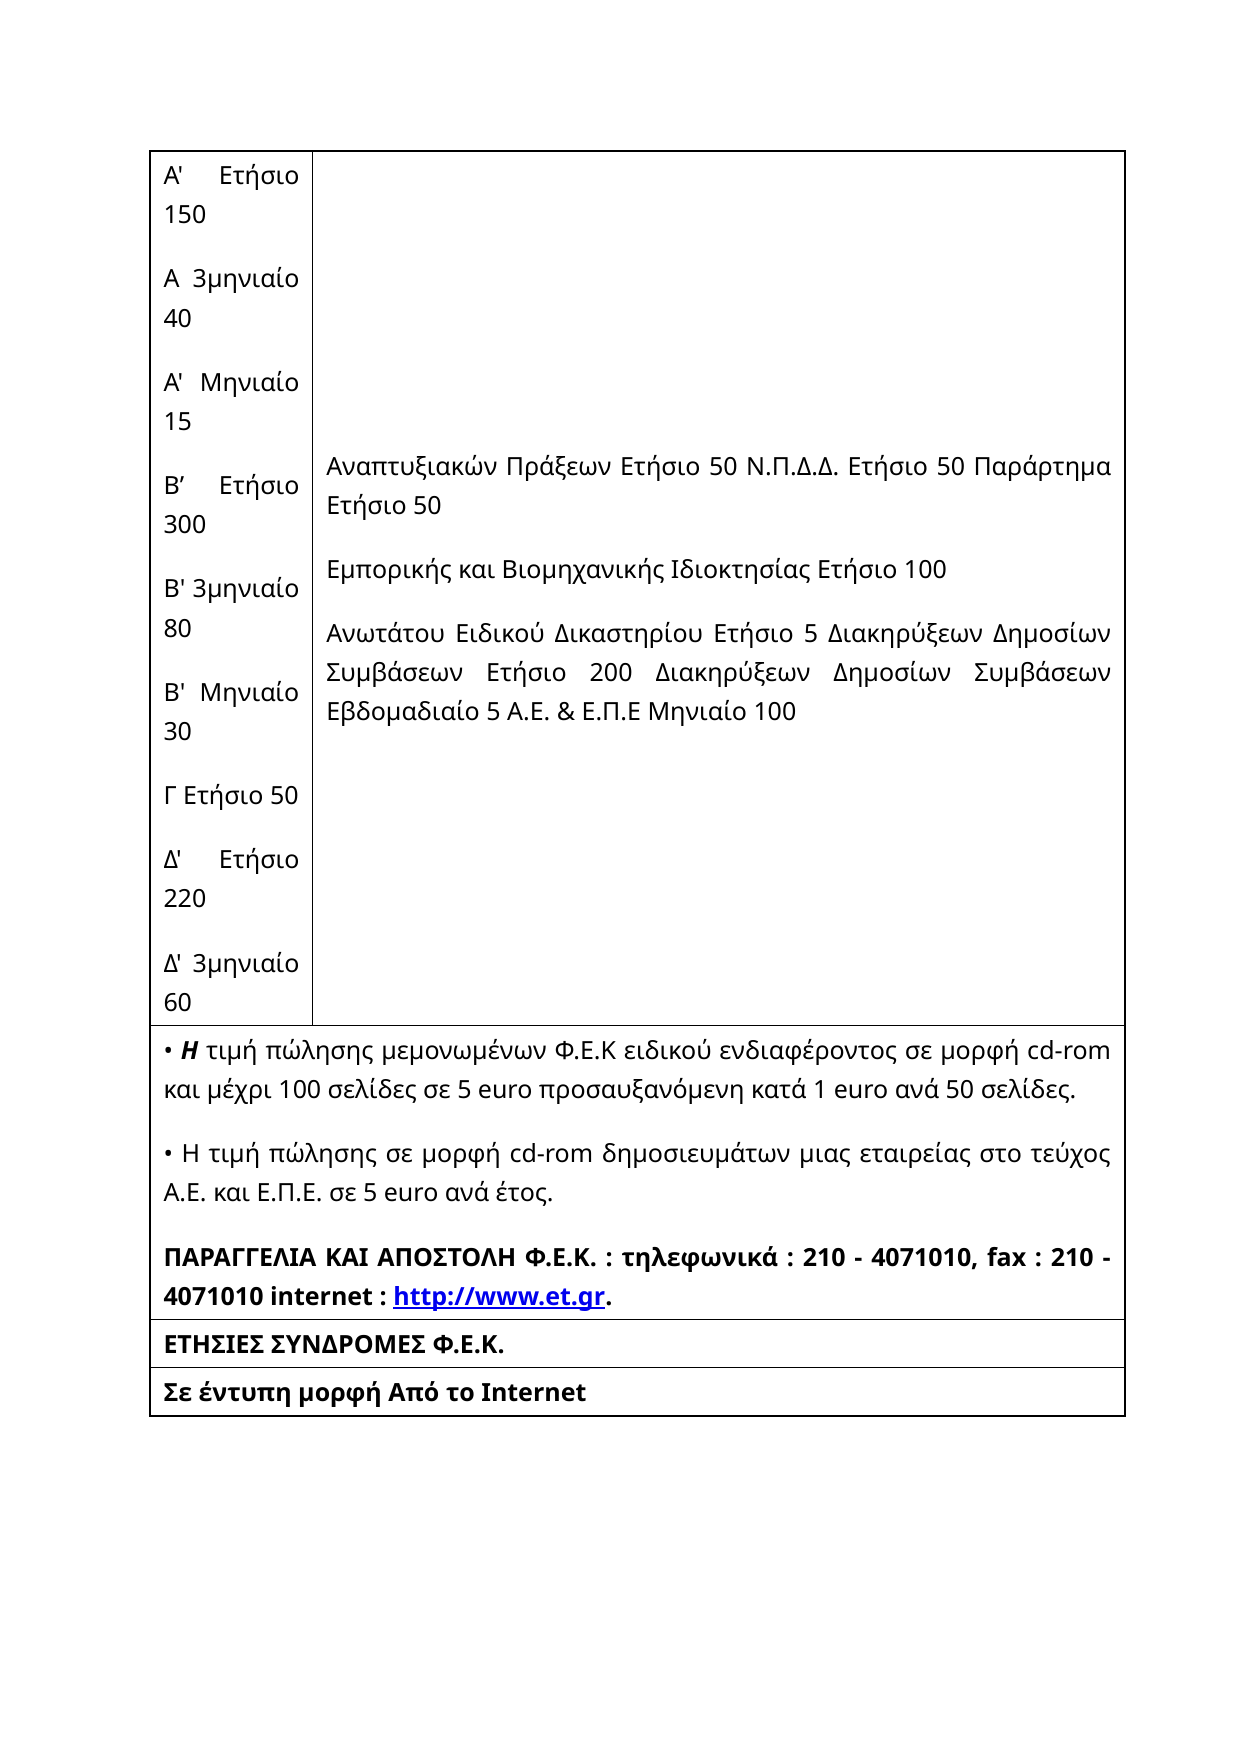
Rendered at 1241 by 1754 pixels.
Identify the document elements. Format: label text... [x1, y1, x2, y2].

table_cell ΕΤΗΣΙΕΣ ΣΥΝΔΡΟΜΕΣ Φ.Ε.Κ. [151, 1320, 1124, 1367]
table_cell Αναπτυξιακών Πράξεων Ετήσιο 50 Ν.Π.Δ.Δ. Ετήσιο 50 Παράρτημα Ετήσιο 50 Εμπορικής και Βιομηχανικής Ιδιοκτησίας Ετήσιο 100 Ανωτάτου Ειδικού Δικαστηρίου Ετήσιο 5 Διακηρύξεων Δημοσίων Συμβάσεων Ετήσιο 200 Διακηρύξεων Δημοσίων Συμβάσεων Εβδομαδιαίο 5 Α.Ε. & Ε.Π.Ε Μηνιαίο 100 [313, 152, 1124, 1025]
table_cell • Η τιμή πώλησης μεμονωμένων Φ.Ε.Κ ειδικού ενδιαφέροντος σε μορφή cd-rom και μέχρι 100 σελίδες σε 5 euro προσαυξανόμενη κατά 1 euro ανά 50 σελίδες. • Η τιμή πώλησης σε μορφή cd-rom δημοσιευμάτων μιας εταιρείας στο τεύχος Α.Ε. και Ε.Π.Ε. σε 5 euro ανά έτος. ΠΑΡΑΓΓΕΛΙΑ ΚΑΙ ΑΠΟΣΤΟΛΗ Φ.Ε.Κ. : τηλεφωνικά : 210 - 4071010, fax : 210 - 4071010 internet : http://www.et.gr. [151, 1026, 1124, 1319]
table_cell A' Ετήσιο 150 Α 3μηνιαίο 40 Α' Μηνιαίο 15 Β’ Ετήσιο 300 B' 3μηνιαίο 80 Β' Μηνιαίο 30 Γ Ετήσιο 50 Δ' Ετήσιο 220 Δ' 3μηνιαίο 60 [151, 152, 312, 1025]
table_cell Σε έντυπη μορφή Από το Internet [151, 1368, 1124, 1415]
